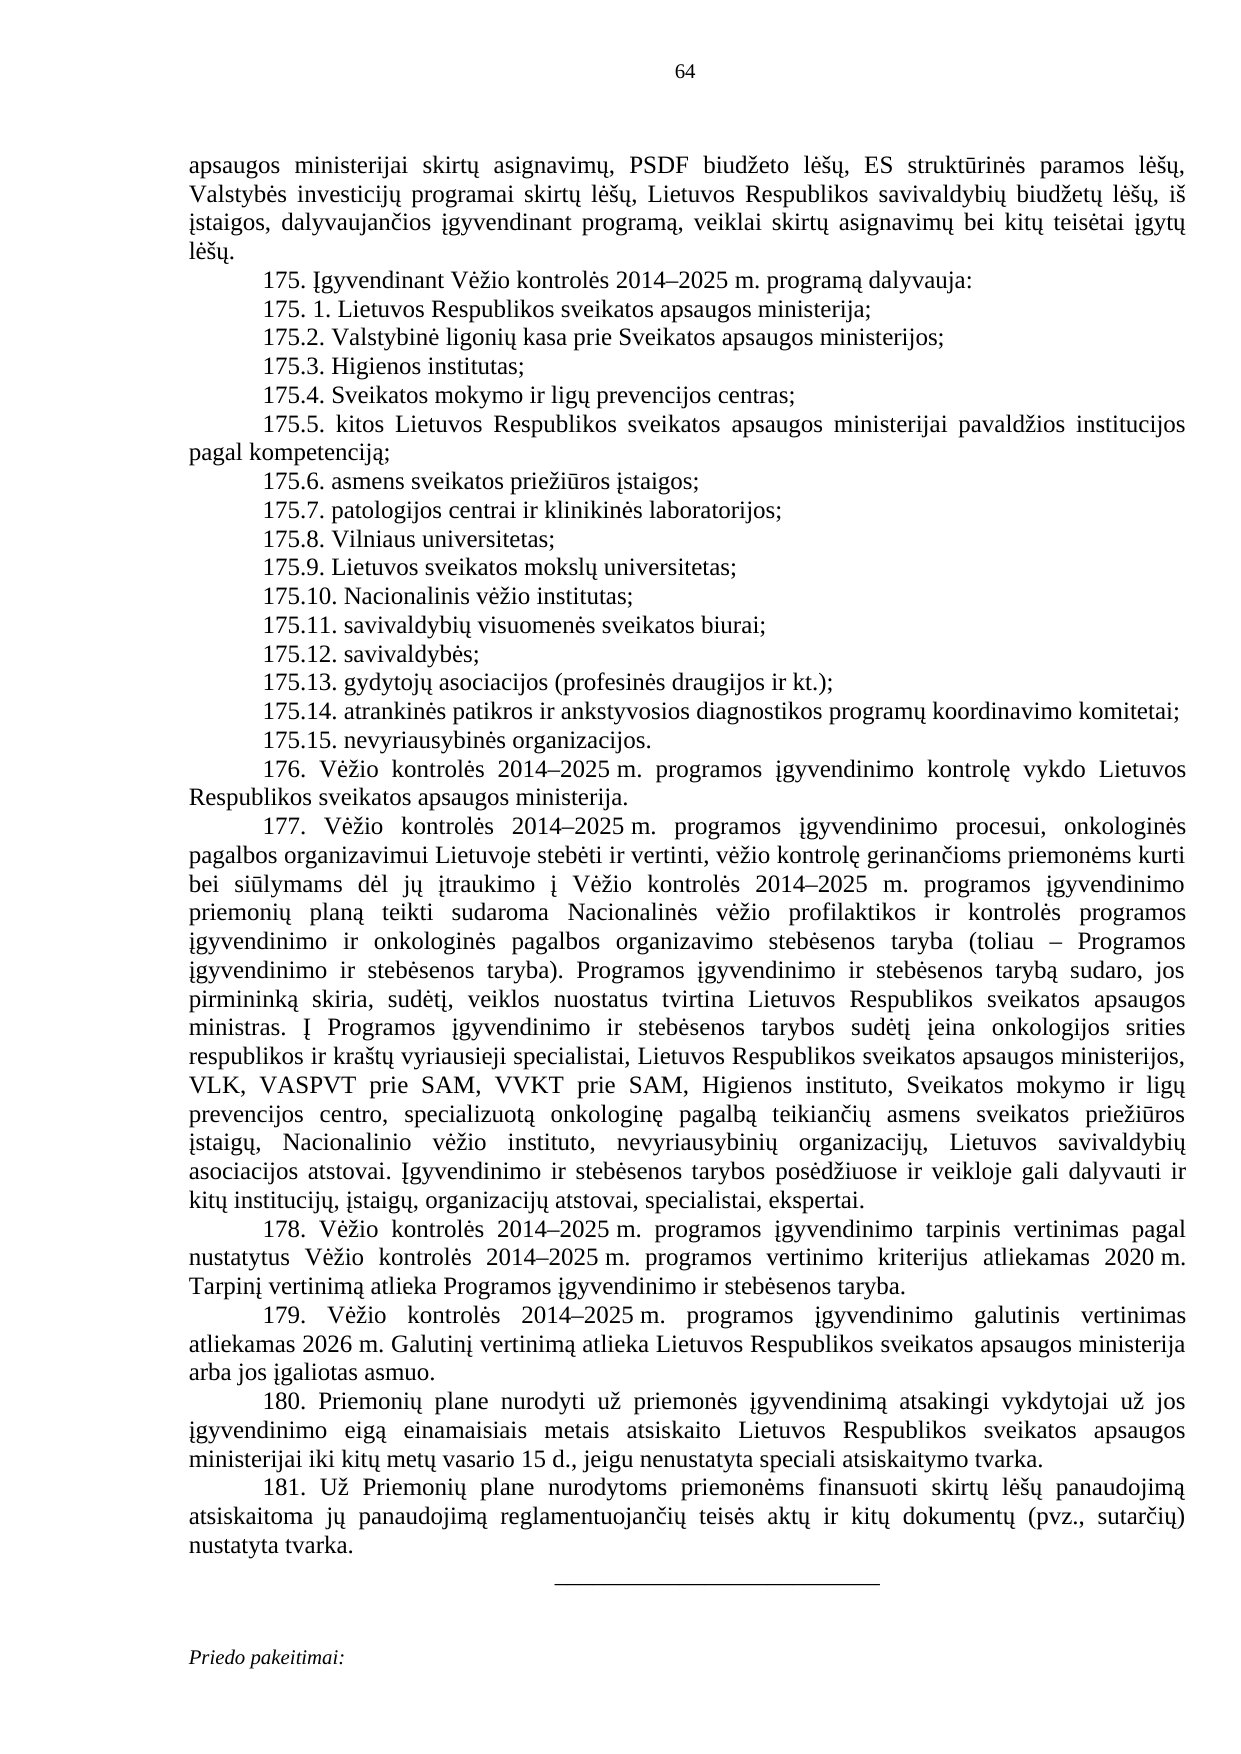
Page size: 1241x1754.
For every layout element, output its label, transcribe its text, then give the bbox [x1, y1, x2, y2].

text apsaugos ministerijai skirtų asignavimų, PSDF biudžeto lėšų, ES struktūrinės paramos lėšų, Valstybės investicijų programai skirtų lėšų, Lietuvos Respublikos savivaldybių biudžetų lėšų, iš įstaigos, dalyvaujančios įgyvendinant programą, veiklai skirtų asignavimų bei kitų teisėtai įgytų lėšų. [188, 150, 1187, 265]
text 175.12. savivaldybės; [188, 639, 1187, 667]
text 175.2. Valstybinė ligonių kasa prie Sveikatos apsaugos ministerijos; [188, 322, 1187, 351]
text Priedo pakeitimai: [188, 1645, 1181, 1669]
text 175.6. asmens sveikatos priežiūros įstaigos; [188, 466, 1187, 495]
text 175.8. Vilniaus universitetas; [188, 524, 1187, 552]
text __________________________ [247, 1559, 1186, 1587]
text 175.10. Nacionalinis vėžio institutas; [188, 581, 1187, 610]
text 175. 1. Lietuvos Respublikos sveikatos apsaugos ministerija; [188, 294, 1187, 322]
text 175.9. Lietuvos sveikatos mokslų universitetas; [188, 552, 1187, 581]
text 179. Vėžio kontrolės 2014–2025 m. programos įgyvendinimo galutinis vertinimas atliekamas 2026 m. Galutinį vertinimą atlieka Lietuvos Respublikos sveikatos apsaugos ministerija arba jos įgaliotas asmuo. [188, 1300, 1186, 1386]
text 181. Už Priemonių plane nurodytoms priemonėms finansuoti skirtų lėšų panaudojimą atsiskaitoma jų panaudojimą reglamentuojančių teisės aktų ir kitų dokumentų (pvz., sutarčių) nustatyta tvarka. [188, 1472, 1186, 1559]
text 175.11. savivaldybių visuomenės sveikatos biurai; [188, 610, 1187, 639]
text 175.7. patologijos centrai ir klinikinės laboratorijos; [188, 495, 1187, 524]
text 175.14. atrankinės patikros ir ankstyvosios diagnostikos programų koordinavimo komitetai; [188, 696, 1187, 725]
text 175.4. Sveikatos mokymo ir ligų prevencijos centras; [188, 380, 1187, 409]
text 180. Priemonių plane nurodyti už priemonės įgyvendinimą atsakingi vykdytojai už jos įgyvendinimo eigą einamaisiais metais atsiskaito Lietuvos Respublikos sveikatos apsaugos ministerijai iki kitų metų vasario 15 d., jeigu nenustatyta speciali atsiskaitymo tvarka. [188, 1386, 1186, 1472]
text 177. Vėžio kontrolės 2014–2025 m. programos įgyvendinimo procesui, onkologinės pagalbos organizavimui Lietuvoje stebėti ir vertinti, vėžio kontrolę gerinančioms priemonėms kurti bei siūlymams dėl jų įtraukimo į Vėžio kontrolės 2014–2025 m. programos įgyvendinimo priemonių planą teikti sudaroma Nacionalinės vėžio profilaktikos ir kontrolės programos įgyvendinimo ir onkologinės pagalbos organizavimo stebėsenos taryba (toliau – Programos įgyvendinimo ir stebėsenos taryba). Programos įgyvendinimo ir stebėsenos tarybą sudaro, jos pirmininką skiria, sudėtį, veiklos nuostatus tvirtina Lietuvos Respublikos sveikatos apsaugos ministras. Į Programos įgyvendinimo ir stebėsenos tarybos sudėtį įeina onkologijos srities respublikos ir kraštų vyriausieji specialistai, Lietuvos Respublikos sveikatos apsaugos ministerijos, VLK, VASPVT prie SAM, VVKT prie SAM, Higienos instituto, Sveikatos mokymo ir ligų prevencijos centro, specializuotą onkologinę pagalbą teikiančių asmens sveikatos priežiūros įstaigų, Nacionalinio vėžio instituto, nevyriausybinių organizacijų, Lietuvos savivaldybių asociacijos atstovai. Įgyvendinimo ir stebėsenos tarybos posėdžiuose ir veikloje gali dalyvauti ir kitų institucijų, įstaigų, organizacijų atstovai, specialistai, ekspertai. [188, 811, 1186, 1214]
text 176. Vėžio kontrolės 2014–2025 m. programos įgyvendinimo kontrolę vykdo Lietuvos Respublikos sveikatos apsaugos ministerija. [188, 754, 1186, 811]
text 175.3. Higienos institutas; [188, 351, 1187, 380]
text 175. Įgyvendinant Vėžio kontrolės 2014–2025 m. programą dalyvauja: [188, 265, 1187, 294]
text 178. Vėžio kontrolės 2014–2025 m. programos įgyvendinimo tarpinis vertinimas pagal nustatytus Vėžio kontrolės 2014–2025 m. programos vertinimo kriterijus atliekamas 2020 m. Tarpinį vertinimą atlieka Programos įgyvendinimo ir stebėsenos taryba. [188, 1214, 1186, 1300]
text 175.13. gydytojų asociacijos (profesinės draugijos ir kt.); [188, 667, 1187, 696]
text 175.15. nevyriausybinės organizacijos. [188, 725, 1187, 754]
text 175.5. kitos Lietuvos Respublikos sveikatos apsaugos ministerijai pavaldžios institucijos pagal kompetenciją; [188, 409, 1187, 466]
